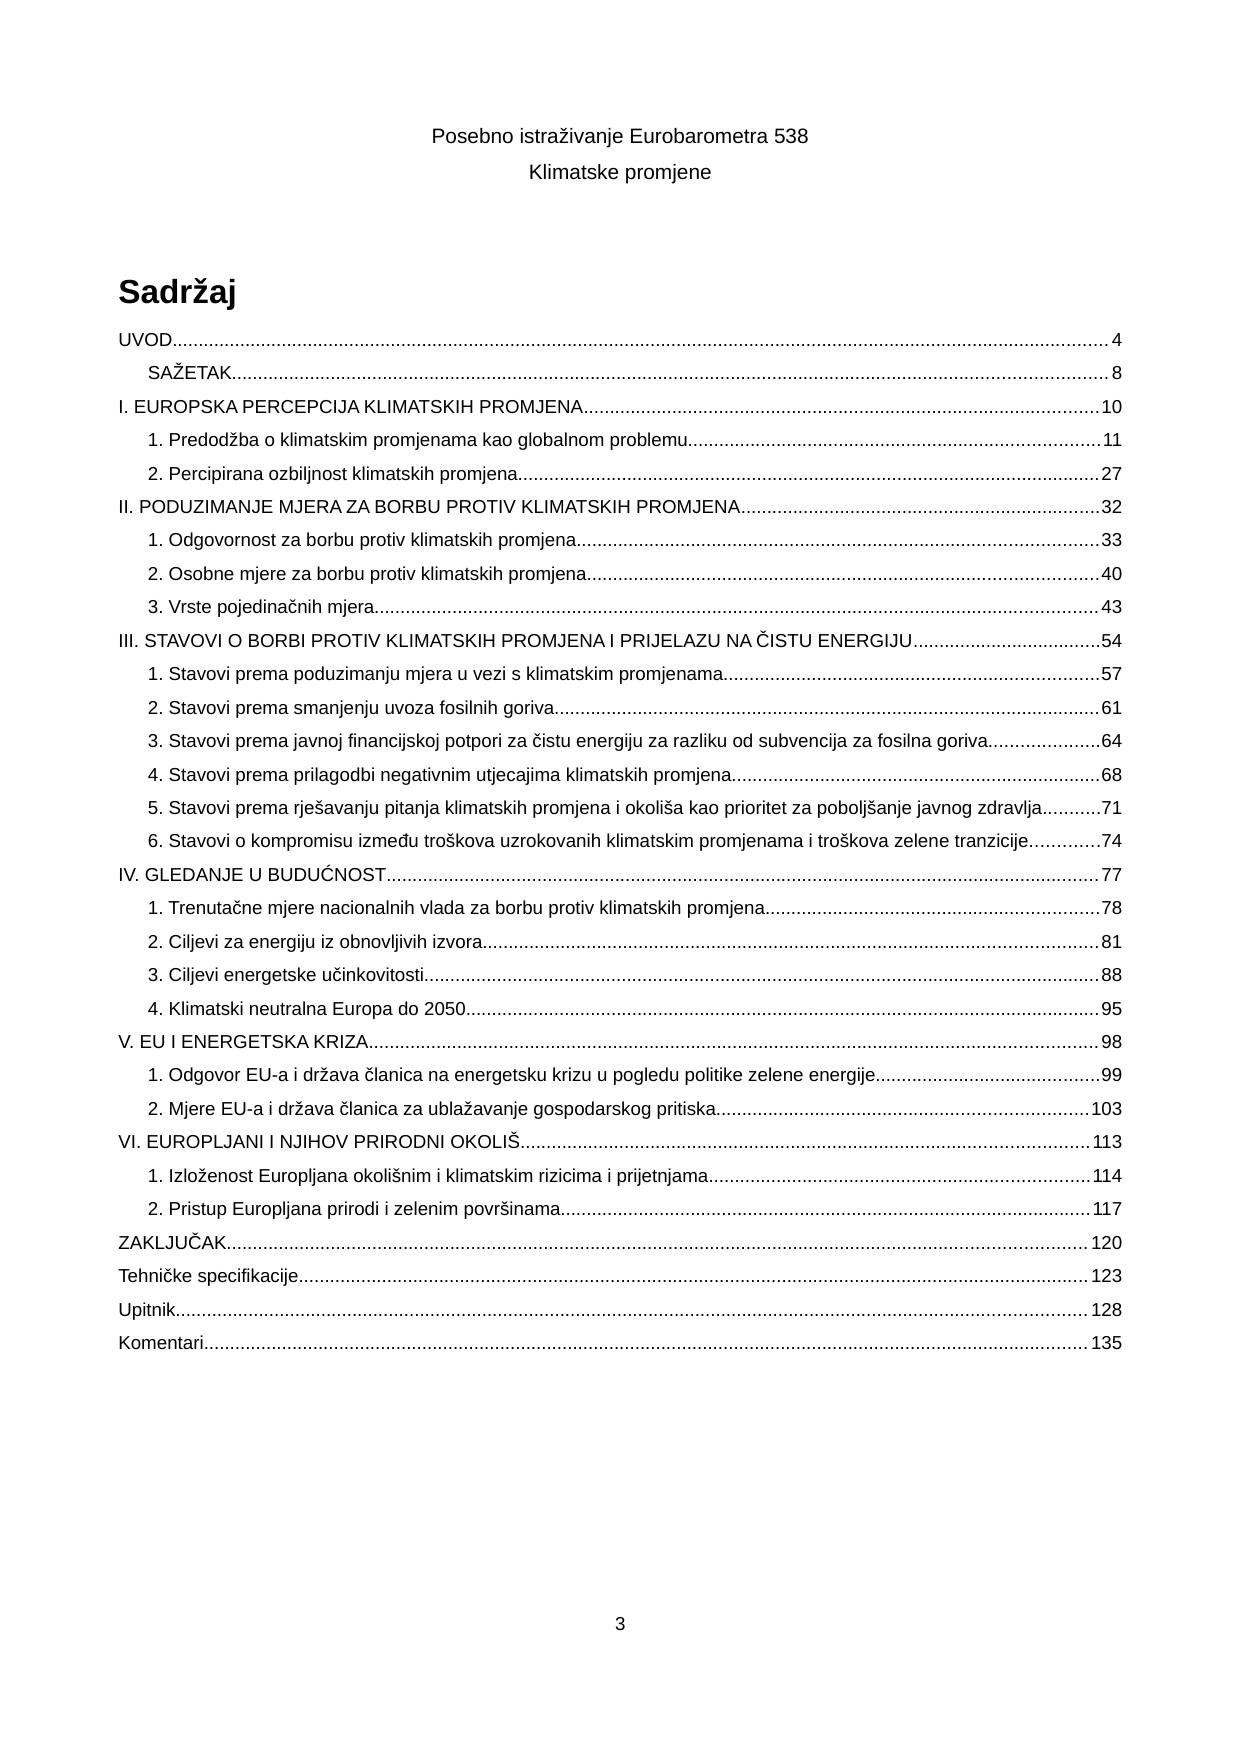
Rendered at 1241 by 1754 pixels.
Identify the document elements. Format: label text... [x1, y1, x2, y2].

text 4. Klimatski neutralna Europa do 2050. 95 [148, 997, 1122, 1019]
text 2. Stavovi prema smanjenju uvoza fosilnih goriva 61 [148, 696, 1122, 718]
text 3. Stavovi prema javnoj financijskoj potpori za čistu energiju za razliku od subvencija za fosilna goriva 64 [148, 730, 1122, 751]
text UVOD 4 [118, 329, 1122, 350]
text II. PODUZIMANJE MJERA ZA BORBU PROTIV KLIMATSKIH PROMJENA 32 [118, 496, 1122, 517]
text 1. Stavovi prema poduzimanju mjera u vezi s klimatskim promjenama 57 [148, 663, 1122, 684]
text 1. Odgovornost za borbu protiv klimatskih promjena 33 [148, 529, 1122, 551]
text 3. Ciljevi energetske učinkovitosti 88 [148, 964, 1122, 986]
text 2. Percipirana ozbiljnost klimatskih promjena 27 [148, 462, 1122, 484]
text VI. EUROPLJANI I NJIHOV PRIRODNI OKOLIŠ 113 [118, 1131, 1122, 1153]
text ZAKLJUČAK 120 [118, 1231, 1122, 1253]
text 2. Mjere EU-a i država članica za ublažavanje gospodarskog pritiska 103 [148, 1098, 1122, 1119]
text III. STAVOVI O BORBI PROTIV KLIMATSKIH PROMJENA I PRIJELAZU NA ČISTU ENERGIJU 54 [118, 629, 1122, 651]
text 1. Predodžba o klimatskim promjenama kao globalnom problemu 11 [148, 429, 1122, 451]
text Upitnik 128 [118, 1298, 1122, 1320]
text 6. Stavovi o kompromisu između troškova uzrokovanih klimatskim promjenama i troškova zelene tranzicije 74 [148, 830, 1122, 852]
text 2. Ciljevi za energiju iz obnovljivih izvora 81 [148, 931, 1122, 952]
text 1. Izloženost Europljana okolišnim i klimatskim rizicima i prijetnjama 114 [148, 1164, 1122, 1186]
text 1. Trenutačne mjere nacionalnih vlada za borbu protiv klimatskih promjena 78 [148, 897, 1122, 919]
subtitle Sadržaj [118, 272, 1122, 310]
text 1. Odgovor EU-a i država članica na energetsku krizu u pogledu politike zelene energije 99 [148, 1064, 1122, 1086]
text Tehničke specifikacije 123 [118, 1265, 1122, 1286]
text 2. Osobne mjere za borbu protiv klimatskih promjena 40 [148, 563, 1122, 584]
text I. EUROPSKA PERCEPCIJA KLIMATSKIH PROMJENA 10 [118, 396, 1122, 417]
text 5. Stavovi prema rješavanju pitanja klimatskih promjena i okoliša kao prioritet za poboljšanje javnog zdravlja 71 [148, 797, 1122, 818]
text 4. Stavovi prema prilagodbi negativnim utjecajima klimatskih promjena 68 [148, 763, 1122, 785]
text SAŽETAK 8 [148, 362, 1122, 384]
text Komentari 135 [118, 1332, 1122, 1353]
text 2. Pristup Europljana prirodi i zelenim površinama 117 [148, 1198, 1122, 1219]
text V. EU I ENERGETSKA KRIZA 98 [118, 1031, 1122, 1052]
text 3. Vrste pojedinačnih mjera 43 [148, 596, 1122, 618]
text IV. GLEDANJE U BUDUĆNOST 77 [118, 864, 1122, 885]
